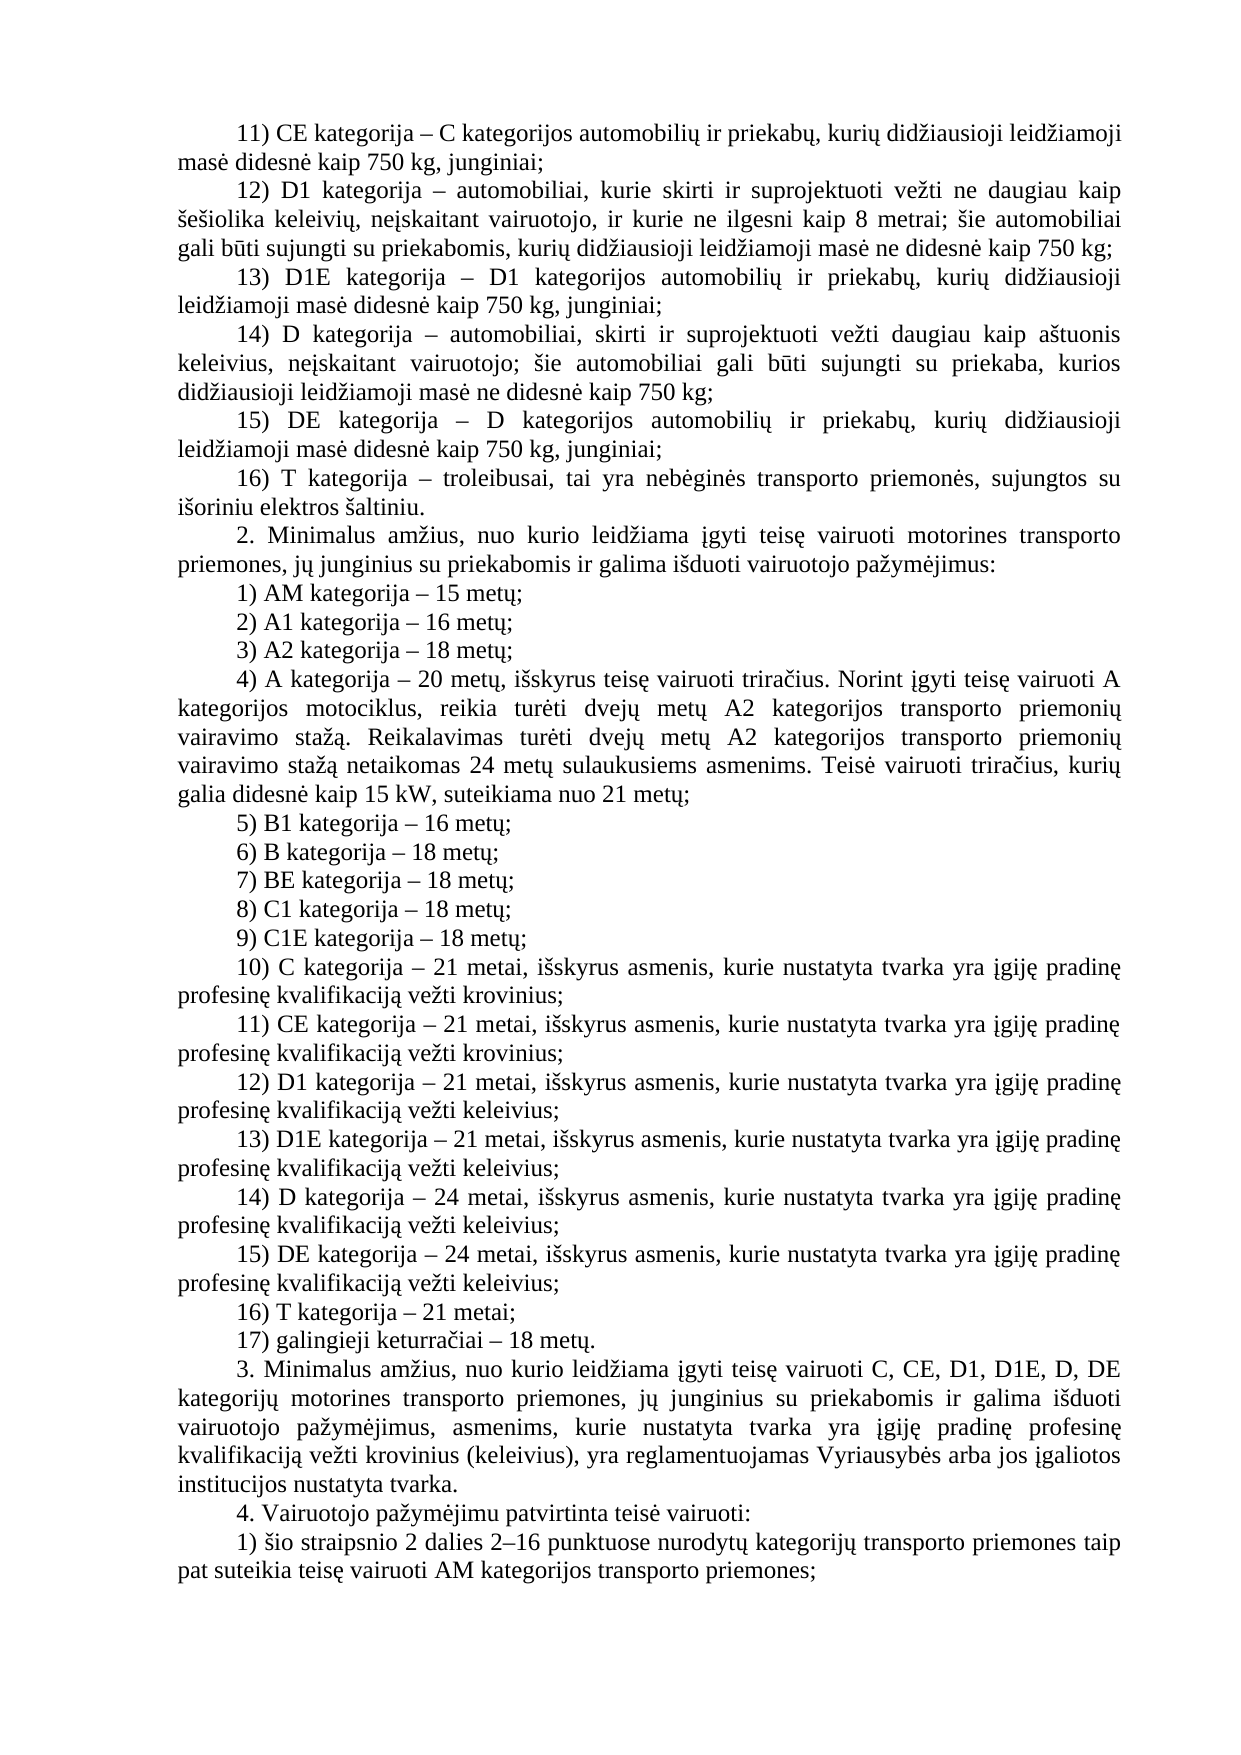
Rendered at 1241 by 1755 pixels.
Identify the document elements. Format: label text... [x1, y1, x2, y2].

text 11) CE kategorija – C kategorijos automobilių ir priekabų, kurių didžiausioji leidžiamoji masė didesnė kaip 750 kg, junginiai; [177, 118, 1122, 176]
text 5) B1 kategorija – 16 metų; [177, 808, 1122, 837]
text 12) D1 kategorija – automobiliai, kurie skirti ir suprojektuoti vežti ne daugiau kaip šešiolika keleivių, neįskaitant vairuotojo, ir kurie ne ilgesni kaip 8 metrai; šie automobiliai gali būti sujungti su priekabomis, kurių didžiausioji leidžiamoji masė ne didesnė kaip 750 kg; [177, 176, 1122, 262]
text 9) C1E kategorija – 18 metų; [177, 923, 1122, 952]
text 8) C1 kategorija – 18 metų; [177, 894, 1122, 923]
text 14) D kategorija – automobiliai, skirti ir suprojektuoti vežti daugiau kaip aštuonis keleivius, neįskaitant vairuotojo; šie automobiliai gali būti sujungti su priekaba, kurios didžiausioji leidžiamoji masė ne didesnė kaip 750 kg; [177, 319, 1122, 406]
text 1) AM kategorija – 15 metų; [177, 578, 1122, 607]
text 15) DE kategorija – 24 metai, išskyrus asmenis, kurie nustatyta tvarka yra įgiję pradinę profesinę kvalifikaciją vežti keleivius; [177, 1239, 1122, 1297]
text 10) C kategorija – 21 metai, išskyrus asmenis, kurie nustatyta tvarka yra įgiję pradinę profesinę kvalifikaciją vežti krovinius; [177, 952, 1122, 1009]
text 2) A1 kategorija – 16 metų; [177, 607, 1122, 636]
text 13) D1E kategorija – 21 metai, išskyrus asmenis, kurie nustatyta tvarka yra įgiję pradinę profesinę kvalifikaciją vežti keleivius; [177, 1124, 1122, 1182]
text 1) šio straipsnio 2 dalies 2–16 punktuose nurodytų kategorijų transporto priemones taip pat suteikia teisę vairuoti AM kategorijos transporto priemones; [177, 1527, 1122, 1584]
text 13) D1E kategorija – D1 kategorijos automobilių ir priekabų, kurių didžiausioji leidžiamoji masė didesnė kaip 750 kg, junginiai; [177, 262, 1122, 319]
text 16) T kategorija – troleibusai, tai yra nebėginės transporto priemonės, sujungtos su išoriniu elektros šaltiniu. [177, 463, 1122, 521]
text 14) D kategorija – 24 metai, išskyrus asmenis, kurie nustatyta tvarka yra įgiję pradinę profesinę kvalifikaciją vežti keleivius; [177, 1182, 1122, 1239]
text 7) BE kategorija – 18 metų; [177, 866, 1122, 894]
text 4) A kategorija – 20 metų, išskyrus teisę vairuoti triračius. Norint įgyti teisę vairuoti A kategorijos motociklus, reikia turėti dvejų metų A2 kategorijos transporto priemonių vairavimo stažą. Reikalavimas turėti dvejų metų A2 kategorijos transporto priemonių vairavimo stažą netaikomas 24 metų sulaukusiems asmenims. Teisė vairuoti triračius, kurių galia didesnė kaip 15 kW, suteikiama nuo 21 metų; [177, 664, 1122, 808]
text 17) galingieji keturračiai – 18 metų. [177, 1326, 1122, 1354]
text 3. Minimalus amžius, nuo kurio leidžiama įgyti teisę vairuoti C, CE, D1, D1E, D, DE kategorijų motorines transporto priemones, jų junginius su priekabomis ir galima išduoti vairuotojo pažymėjimus, asmenims, kurie nustatyta tvarka yra įgiję pradinę profesinę kvalifikaciją vežti krovinius (keleivius), yra reglamentuojamas Vyriausybės arba jos įgaliotos institucijos nustatyta tvarka. [177, 1354, 1122, 1498]
text 12) D1 kategorija – 21 metai, išskyrus asmenis, kurie nustatyta tvarka yra įgiję pradinę profesinę kvalifikaciją vežti keleivius; [177, 1067, 1122, 1124]
text 15) DE kategorija – D kategorijos automobilių ir priekabų, kurių didžiausioji leidžiamoji masė didesnė kaip 750 kg, junginiai; [177, 406, 1122, 463]
text 3) A2 kategorija – 18 metų; [177, 636, 1122, 664]
text 6) B kategorija – 18 metų; [177, 837, 1122, 866]
text 4. Vairuotojo pažymėjimu patvirtinta teisė vairuoti: [177, 1498, 1122, 1527]
text 2. Minimalus amžius, nuo kurio leidžiama įgyti teisę vairuoti motorines transporto priemones, jų junginius su priekabomis ir galima išduoti vairuotojo pažymėjimus: [177, 521, 1122, 578]
text 16) T kategorija – 21 metai; [177, 1297, 1122, 1326]
text 11) CE kategorija – 21 metai, išskyrus asmenis, kurie nustatyta tvarka yra įgiję pradinę profesinę kvalifikaciją vežti krovinius; [177, 1009, 1122, 1067]
